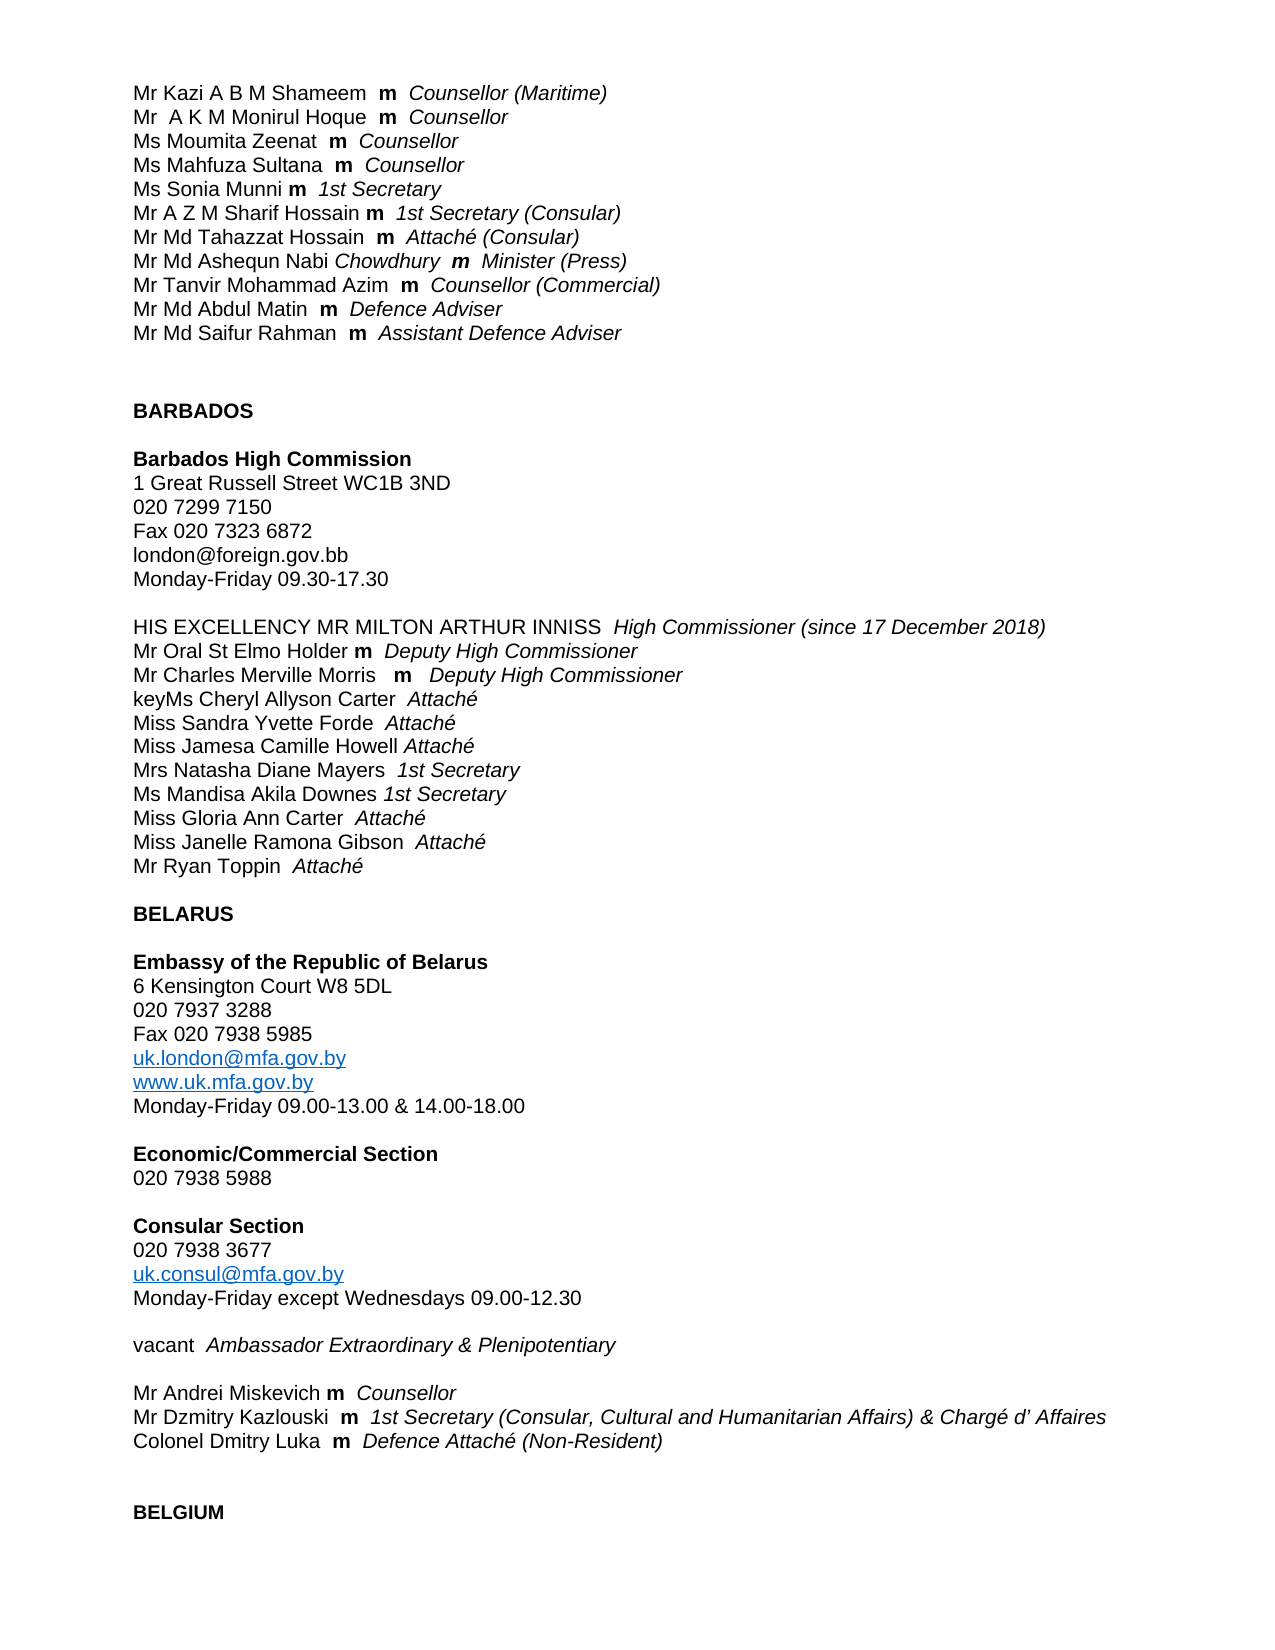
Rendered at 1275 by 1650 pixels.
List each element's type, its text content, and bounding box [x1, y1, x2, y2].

text Barbados High Commission [133, 447, 1181, 471]
text Mr A K M Monirul Hoque m Counsellor [133, 105, 1181, 129]
text 020 7938 5988 [133, 1166, 1181, 1189]
text 020 7937 3288 [133, 998, 1181, 1022]
text BELGIUM [133, 1501, 1181, 1524]
text Monday-Friday 09.00-13.00 & 14.00-18.00 [133, 1094, 1181, 1118]
text uk.consul@mfa.gov.by [133, 1261, 1181, 1285]
text Colonel Dmitry Luka m Defence Attaché (Non-Resident) [133, 1429, 1181, 1453]
text london@foreign.gov.bb [133, 543, 1181, 567]
text Ms Moumita Zeenat m Counsellor [133, 129, 1181, 153]
text BELARUS [133, 902, 1181, 926]
text Mr Md Tahazzat Hossain m Attaché (Consular) [133, 225, 1181, 249]
text uk.london@mfa.gov.by [133, 1046, 1181, 1070]
text Mr Dzmitry Kazlouski m 1st Secretary (Consular, Cultural and Humanitarian Affairs) & Chargé d’ Affaires [133, 1405, 1181, 1429]
text Mr A Z M Sharif Hossain m 1st Secretary (Consular) [133, 201, 1181, 225]
text Monday-Friday 09.30-17.30 [133, 567, 1181, 591]
text Mr Md Abdul Matin m Defence Adviser [133, 297, 1181, 321]
text HIS EXCELLENCY MR MILTON ARTHUR INNISS High Commissioner (since 17 December 2018) [133, 614, 1181, 638]
text 1 Great Russell Street WC1B 3ND [133, 471, 1181, 495]
text Economic/Commercial Section [133, 1142, 1181, 1166]
text Ms Mandisa Akila Downes 1st Secretary [133, 782, 1181, 806]
text Ms Mahfuza Sultana m Counsellor [133, 153, 1181, 177]
text Fax 020 7323 6872 [133, 519, 1181, 543]
text Miss Janelle Ramona Gibson Attaché [133, 830, 1181, 854]
text Consular Section [133, 1213, 1181, 1237]
text 020 7938 3677 [133, 1237, 1181, 1261]
text Embassy of the Republic of Belarus [133, 950, 1181, 974]
text keyMs Cheryl Allyson Carter Attaché [133, 686, 1181, 710]
text Monday-Friday except Wednesdays 09.00-12.30 [133, 1285, 1181, 1309]
text Fax 020 7938 5985 [133, 1022, 1181, 1046]
text www.uk.mfa.gov.by [133, 1070, 1181, 1094]
text BARBADOS [133, 399, 1181, 423]
text Ms Sonia Munni m 1st Secretary [133, 177, 1181, 201]
text Miss Sandra Yvette Forde Attaché [133, 710, 1181, 734]
text Mr Ryan Toppin Attaché [133, 854, 1181, 878]
text Mr Oral St Elmo Holder m Deputy High Commissioner [133, 638, 1181, 662]
text Mr Charles Merville Morris m Deputy High Commissioner [133, 662, 1181, 686]
text Mr Tanvir Mohammad Azim m Counsellor (Commercial) [133, 273, 1181, 297]
text vacant Ambassador Extraordinary & Plenipotentiary [133, 1333, 1181, 1357]
text Miss Jamesa Camille Howell Attaché [133, 734, 1181, 758]
text Mr Andrei Miskevich m Counsellor [133, 1381, 1181, 1405]
text Miss Gloria Ann Carter Attaché [133, 806, 1181, 830]
text Mr Md Saifur Rahman m Assistant Defence Adviser [133, 321, 1181, 344]
text 6 Kensington Court W8 5DL [133, 974, 1181, 998]
text Mrs Natasha Diane Mayers 1st Secretary [133, 758, 1181, 782]
text Mr Md Ashequn Nabi Chowdhury m Minister (Press) [133, 249, 1181, 273]
text Mr Kazi A B M Shameem m Counsellor (Maritime) [133, 81, 1181, 105]
text 020 7299 7150 [133, 495, 1181, 519]
